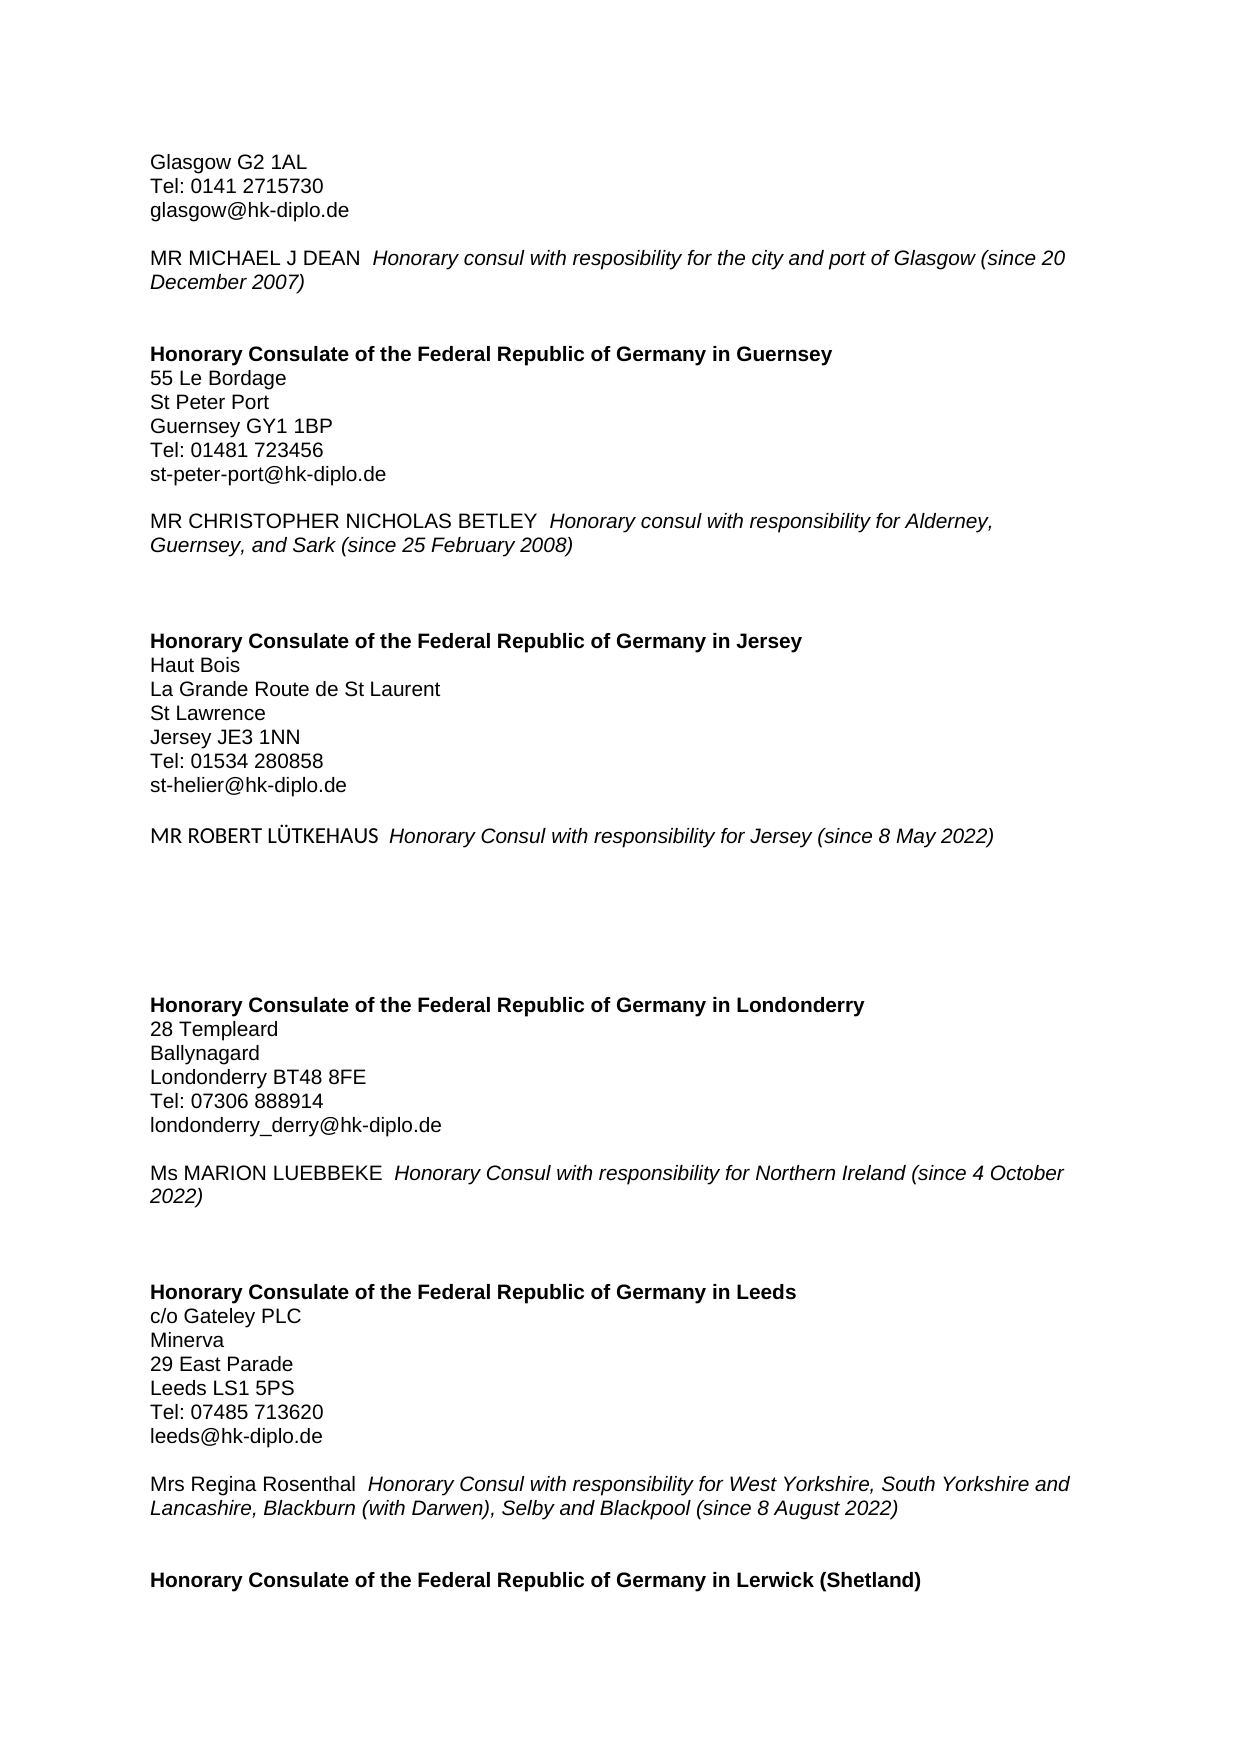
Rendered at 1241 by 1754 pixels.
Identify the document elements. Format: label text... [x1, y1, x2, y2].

text Leeds LS1 5PS [150, 1376, 1090, 1400]
text Haut Bois [150, 653, 1090, 677]
text londonderry_derry@hk-diplo.de [150, 1112, 1090, 1136]
text Jersey JE3 1NN [150, 725, 1090, 749]
text 55 Le Bordage [150, 366, 1090, 389]
text Guernsey GY1 1BP [150, 413, 1090, 437]
text Honorary Consulate of the Federal Republic of Germany in Leeds [150, 1280, 1090, 1304]
text leeds@hk-diplo.de [150, 1424, 1090, 1448]
text MR CHRISTOPHER NICHOLAS BETLEY Honorary consul with responsibility for Alderney, Guernsey, and Sark (since 25 February 2008) [150, 509, 1090, 557]
text Honorary Consulate of the Federal Republic of Germany in Lerwick (Shetland) [150, 1568, 1090, 1592]
text st-helier@hk-diplo.de [150, 773, 1090, 797]
text La Grande Route de St Laurent [150, 677, 1090, 701]
text Londonderry BT48 8FE [150, 1064, 1090, 1088]
text Tel: 07485 713620 [150, 1400, 1090, 1424]
text St Peter Port [150, 389, 1090, 413]
text 29 East Parade [150, 1352, 1090, 1376]
text Mr Robert Lütkehaus Honorary Consul with responsibility for Jersey (since 8 May 2022) [150, 821, 1090, 849]
text Minerva [150, 1328, 1090, 1352]
text MR MICHAEL J DEAN Honorary consul with resposibility for the city and port of Glasgow (since 20 December 2007) [150, 246, 1090, 294]
text Tel: 0141 2715730 [150, 174, 1090, 198]
text Honorary Consulate of the Federal Republic of Germany in Jersey [150, 629, 1090, 653]
text Honorary Consulate of the Federal Republic of Germany in Guernsey [150, 342, 1090, 366]
text 28 Templeard [150, 1017, 1090, 1041]
text Ms MARION LUEBBEKE Honorary Consul with responsibility for Northern Ireland (since 4 October 2022) [150, 1160, 1090, 1208]
text st-peter-port@hk-diplo.de [150, 461, 1090, 485]
text Ballynagard [150, 1041, 1090, 1064]
text Tel: 01534 280858 [150, 749, 1090, 773]
text Tel: 01481 723456 [150, 437, 1090, 461]
text glasgow@hk-diplo.de [150, 198, 1090, 222]
text c/o Gateley PLC [150, 1304, 1090, 1328]
text Tel: 07306 888914 [150, 1088, 1090, 1112]
text St Lawrence [150, 701, 1090, 725]
text Glasgow G2 1AL [150, 150, 1090, 174]
text Honorary Consulate of the Federal Republic of Germany in Londonderry [150, 993, 1090, 1017]
text Mrs Regina Rosenthal Honorary Consul with responsibility for West Yorkshire, South Yorkshire and Lancashire, Blackburn (with Darwen), Selby and Blackpool (since 8 August 2022) [150, 1472, 1090, 1520]
